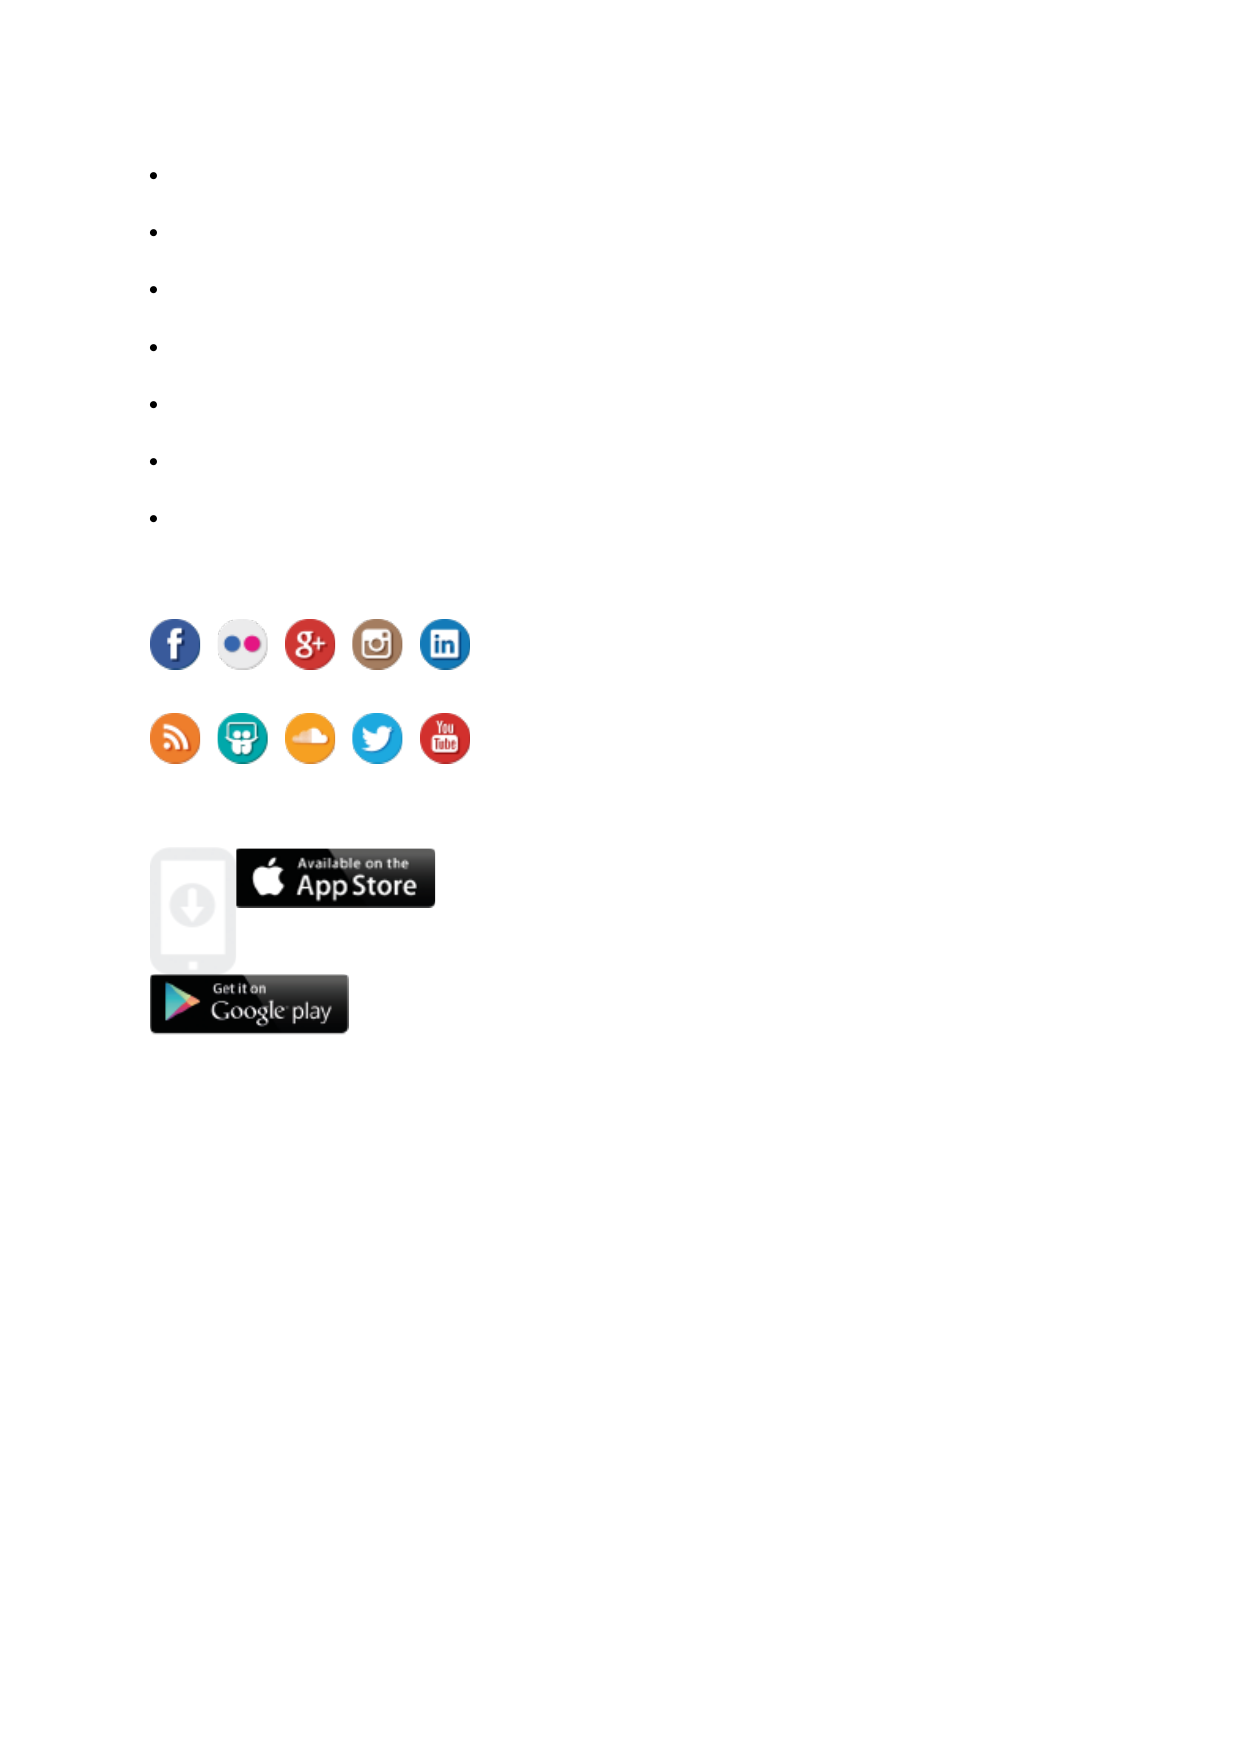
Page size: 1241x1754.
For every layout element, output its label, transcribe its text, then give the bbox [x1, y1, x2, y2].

list Regional Office for Asia and the Pacific [150, 264, 1090, 302]
text Follow us on [150, 541, 1090, 566]
list Country Offices [150, 494, 1090, 531]
text Download our App [150, 788, 1090, 813]
list Regional Office for the Near East and North Africa [150, 436, 1090, 474]
list Technical Cooperation [150, 150, 1090, 187]
list Regional Office for Africa [150, 207, 1090, 245]
list Regional Office for Latin America and the Caribbean [150, 379, 1090, 417]
list Regional Office for Europe and Central Asia [150, 322, 1090, 359]
